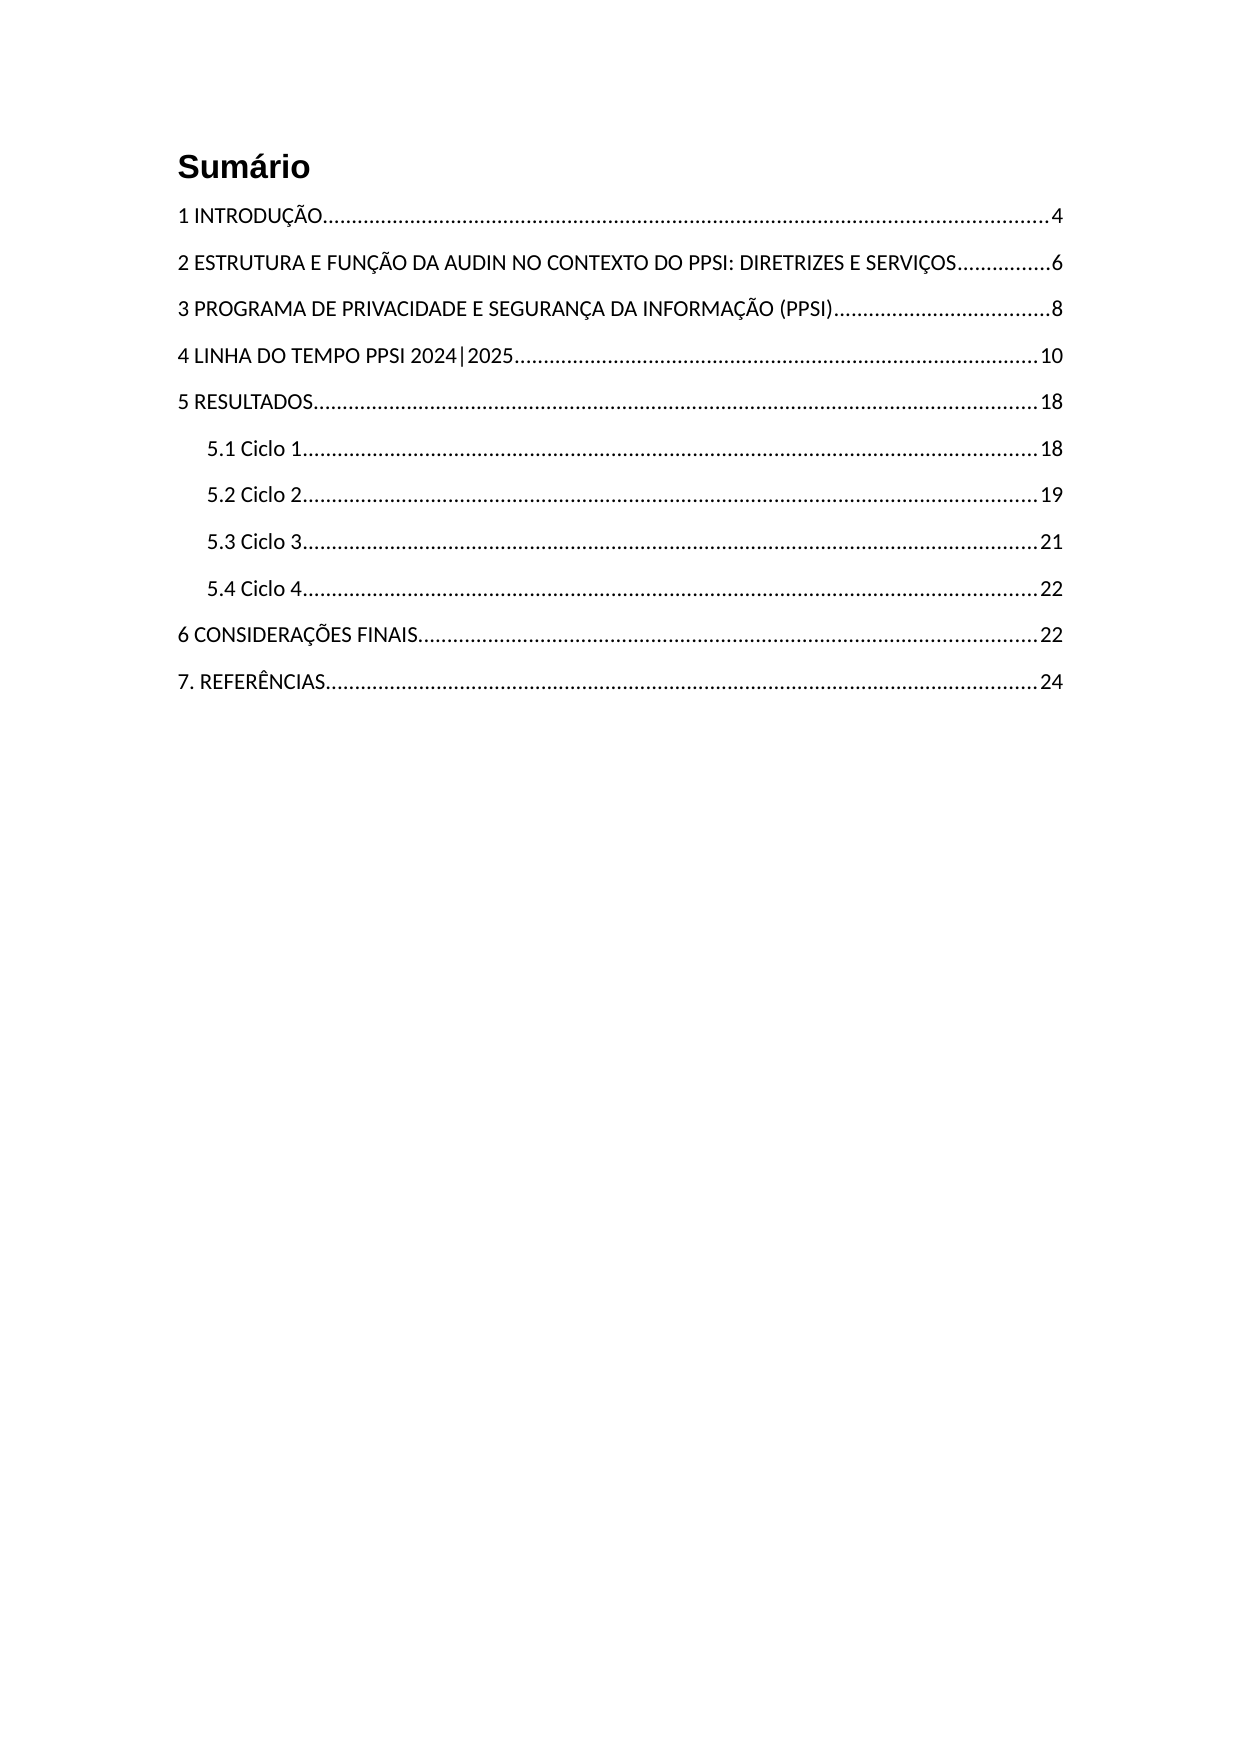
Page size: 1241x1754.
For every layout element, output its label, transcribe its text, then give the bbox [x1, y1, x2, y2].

text 5.1 Ciclo 1 18 [207, 434, 1063, 462]
text 5.3 Ciclo 3 21 [207, 527, 1063, 555]
text 3 PROGRAMA DE PRIVACIDADE E SEGURANÇA DA INFORMAÇÃO (PPSI) 8 [177, 294, 1063, 322]
text 6 CONSIDERAÇÕES FINAIS 22 [177, 620, 1063, 648]
text 5 RESULTADOS 18 [177, 387, 1063, 415]
text 2 ESTRUTURA E FUNÇÃO DA AUDIN NO CONTEXTO DO PPSI: DIRETRIZES E SERVIÇOS 6 [177, 248, 1063, 276]
text 1 INTRODUÇÃO 4 [177, 201, 1063, 229]
text 7. REFERÊNCIAS 24 [177, 667, 1063, 695]
text 5.4 Ciclo 4 22 [207, 574, 1063, 602]
text 4 LINHA DO TEMPO PPSI 2024|2025 10 [177, 341, 1063, 369]
subtitle Sumário [177, 148, 1063, 186]
text 5.2 Ciclo 2 19 [207, 481, 1063, 508]
